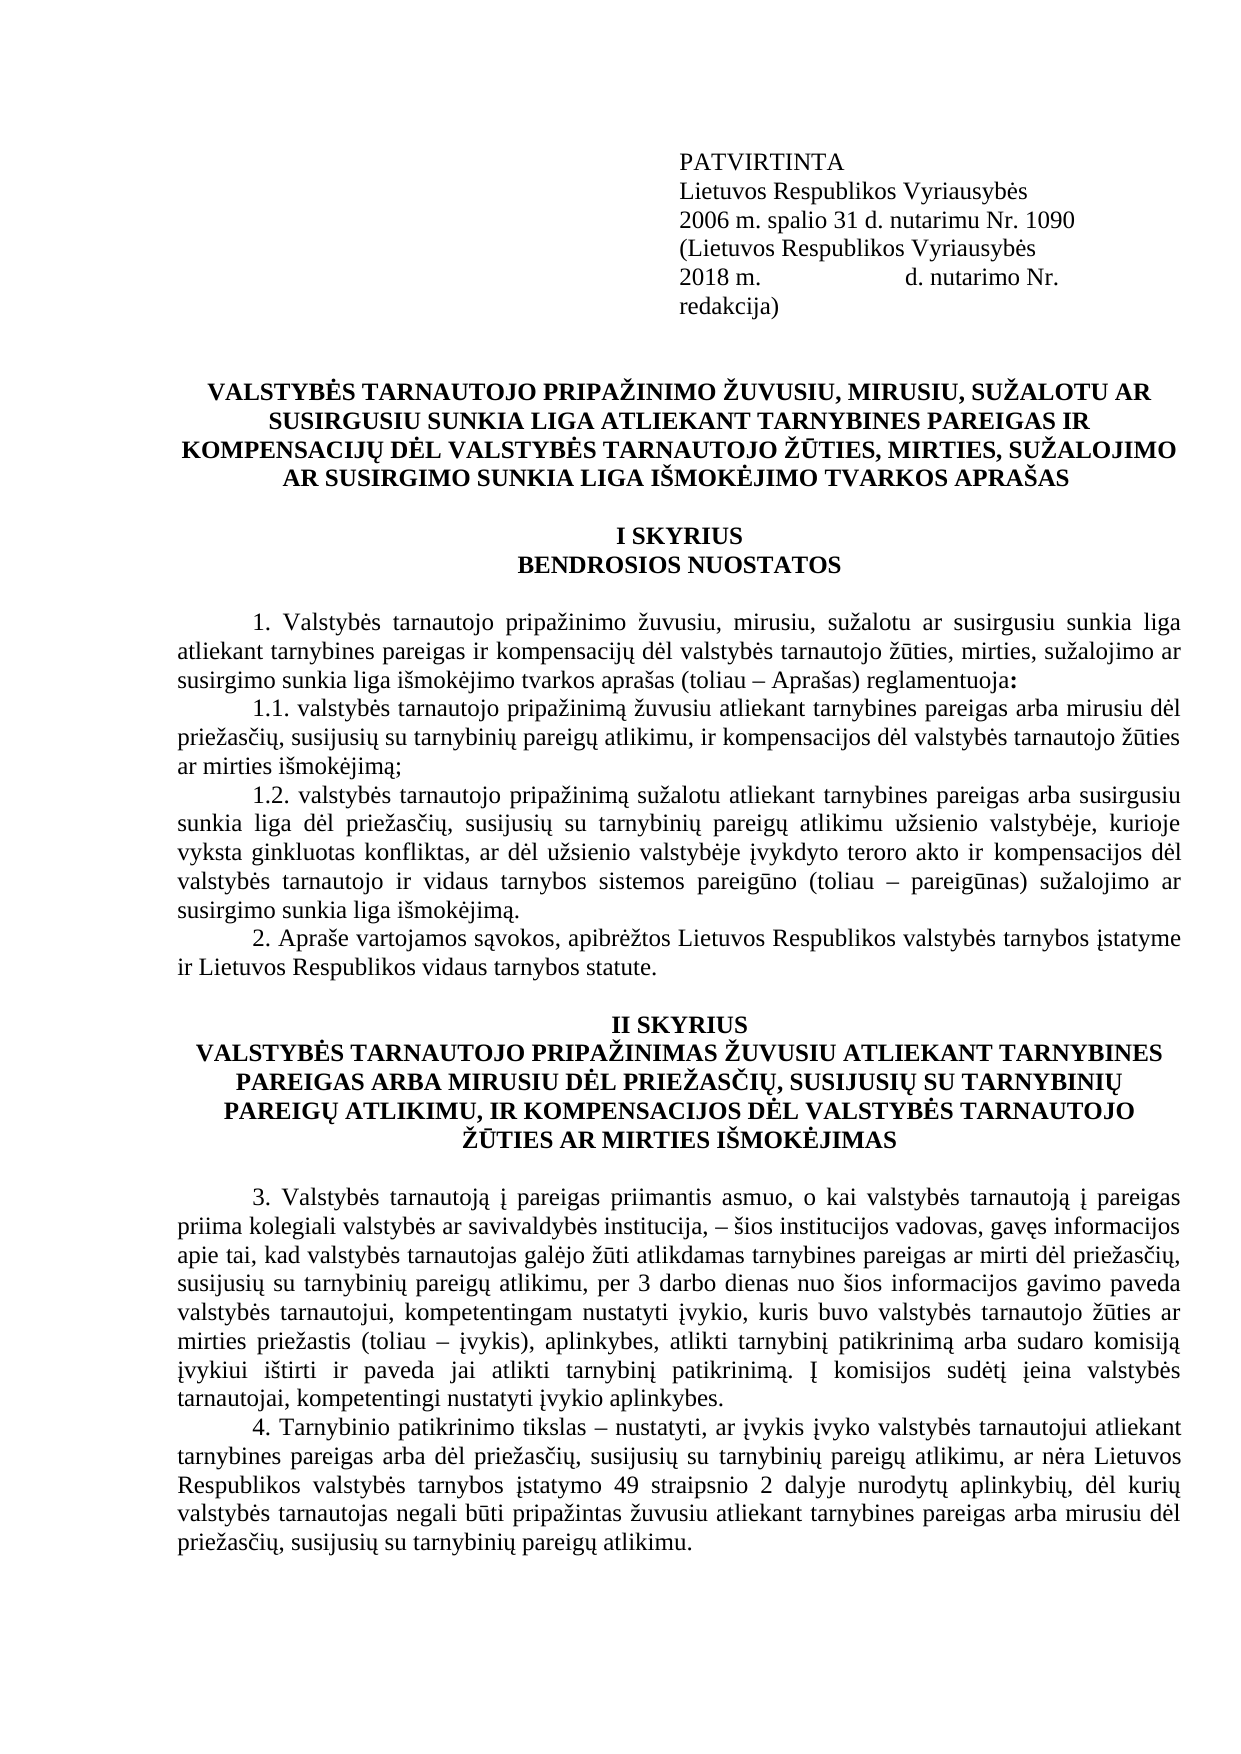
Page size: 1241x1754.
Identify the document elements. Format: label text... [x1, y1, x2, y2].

text 1.2. valstybės tarnautojo pripažinimą sužalotu atliekant tarnybines pareigas arba susirgusiu sunkia liga dėl priežasčių, susijusių su tarnybinių pareigų atlikimu užsienio valstybėje, kurioje vyksta ginkluotas konfliktas, ar dėl užsienio valstybėje įvykdyto teroro akto ir kompensacijos dėl valstybės tarnautojo ir vidaus tarnybos sistemos pareigūno (toliau – pareigūnas) sužalojimo ar susirgimo sunkia liga išmokėjimą. [177, 780, 1182, 923]
text 1. Valstybės tarnautojo pripažinimo žuvusiu, mirusiu, sužalotu ar susirgusiu sunkia liga atliekant tarnybines pareigas ir kompensacijų dėl valstybės tarnautojo žūties, mirties, sužalojimo ar susirgimo sunkia liga išmokėjimo tvarkos aprašas (toliau – Aprašas) reglamentuoja: [177, 607, 1182, 693]
text Lietuvos Respublikos Vyriausybės [679, 176, 1182, 205]
text 3. Valstybės tarnautoją į pareigas priimantis asmuo, o kai valstybės tarnautoją į pareigas priima kolegiali valstybės ar savivaldybės institucija, – šios institucijos vadovas, gavęs informacijos apie tai, kad valstybės tarnautojas galėjo žūti atlikdamas tarnybines pareigas ar mirti dėl priežasčių, susijusių su tarnybinių pareigų atlikimu, per 3 darbo dienas nuo šios informacijos gavimo paveda valstybės tarnautojui, kompetentingam nustatyti įvykio, kuris buvo valstybės tarnautojo žūties ar mirties priežastis (toliau – įvykis), aplinkybes, atlikti tarnybinį patikrinimą arba sudaro komisiją įvykiui ištirti ir paveda jai atlikti tarnybinį patikrinimą. Į komisijos sudėtį įeina valstybės tarnautojai, kompetentingi nustatyti įvykio aplinkybes. [177, 1182, 1182, 1412]
text 2. Apraše vartojamos sąvokos, apibrėžtos Lietuvos Respublikos valstybės tarnybos įstatyme ir Lietuvos Respublikos vidaus tarnybos statute. [177, 923, 1182, 981]
text BENDROSIOS NUOSTATOS [177, 550, 1182, 578]
text VALSTYBĖS TARNAUTOJO PRIPAŽINIMO ŽUVUSIU, MIRUSIU, sužalotu AR SUSIRGUSIU SUNKIA LIGA ATLIEKANT TARNYBINES PAREIGAS ir KOMPENSACIJŲ dėl valstybės tarnautojo žūties, MIRTIES, sužalojimo AR SUSIRGIMO SUNKIA LIGA išmokėjimo TVARKOS APRAŠAS [177, 377, 1182, 492]
text (Lietuvos Respublikos Vyriausybės [679, 233, 1182, 262]
text PATVIRTINTA [679, 147, 1182, 176]
text VALSTYBĖS TARNAUTOJO PRIPAŽINIMas žuvusiu atliekant tarnybines pareigas arba mirusiu dėl priežasčių, susijusių su tarnybinių pareigų atlikimu, ir kompensacijos dėl valstybės tarnautojo žūties AR MIRTIES išmokėjimas [177, 1038, 1182, 1153]
text 4. Tarnybinio patikrinimo tikslas – nustatyti, ar įvykis įvyko valstybės tarnautojui atliekant tarnybines pareigas arba dėl priežasčių, susijusių su tarnybinių pareigų atlikimu, ar nėra Lietuvos Respublikos valstybės tarnybos įstatymo 49 straipsnio 2 dalyje nurodytų aplinkybių, dėl kurių valstybės tarnautojas negali būti pripažintas žuvusiu atliekant tarnybines pareigas arba mirusiu dėl priežasčių, susijusių su tarnybinių pareigų atlikimu. [177, 1412, 1182, 1556]
text 2006 m. spalio 31 d. nutarimu Nr. 1090 [679, 205, 1182, 233]
text II SKYRIUS [177, 1010, 1182, 1038]
text I SKYRIUS [177, 521, 1182, 550]
text 1.1. valstybės tarnautojo pripažinimą žuvusiu atliekant tarnybines pareigas arba mirusiu dėl priežasčių, susijusių su tarnybinių pareigų atlikimu, ir kompensacijos dėl valstybės tarnautojo žūties ar mirties išmokėjimą; [177, 693, 1182, 780]
text 2018 m. d. nutarimo Nr. redakcija) [679, 262, 1182, 320]
